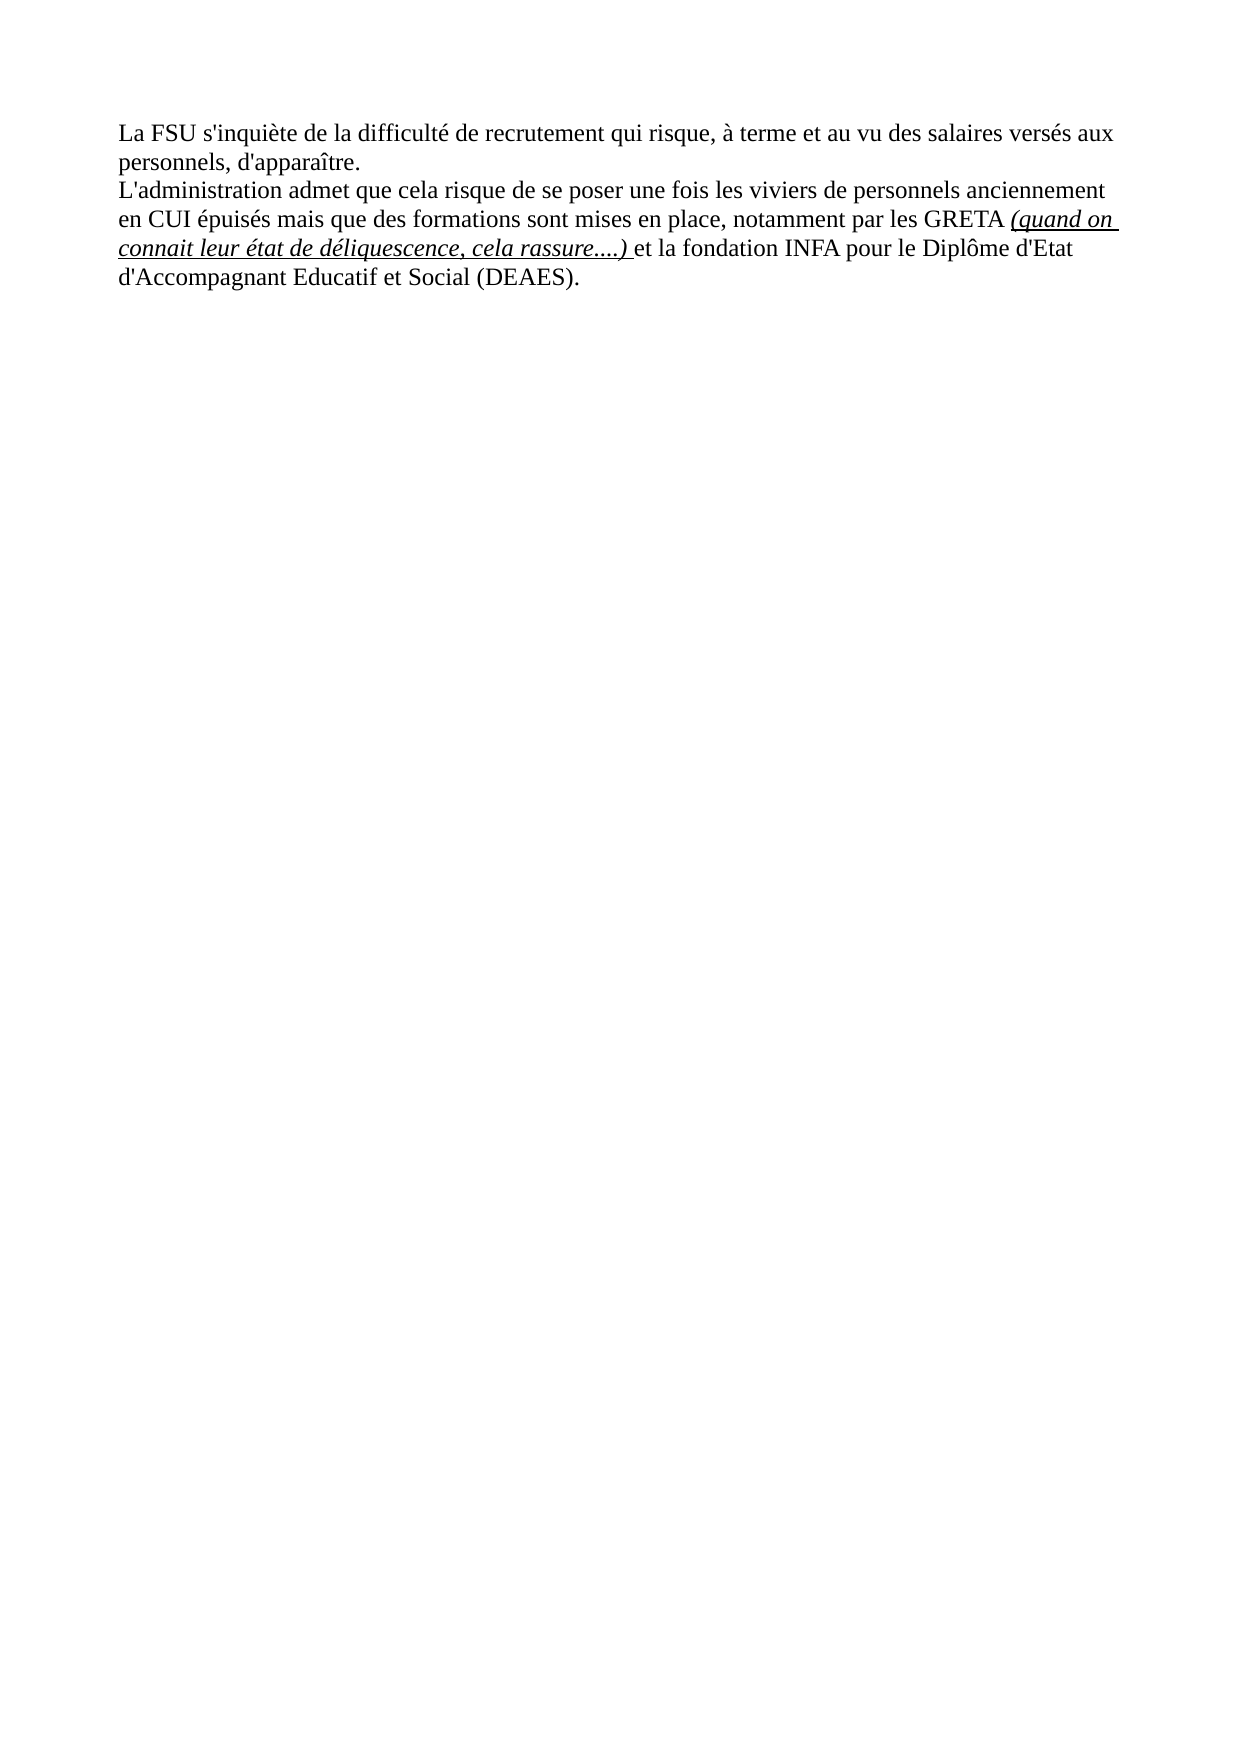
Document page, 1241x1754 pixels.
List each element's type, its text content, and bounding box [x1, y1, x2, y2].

text L'administration admet que cela risque de se poser une fois les viviers de personnels anciennement en CUI épuisés mais que des formations sont mises en place, notamment par les GRETA (quand on connait leur état de déliquescence, cela rassure....) et la fondation INFA pour le Diplôme d'Etat d'Accompagnant Educatif et Social (DEAES). [118, 176, 1122, 291]
text La FSU s'inquiète de la difficulté de recrutement qui risque, à terme et au vu des salaires versés aux personnels, d'apparaître. [118, 118, 1122, 176]
